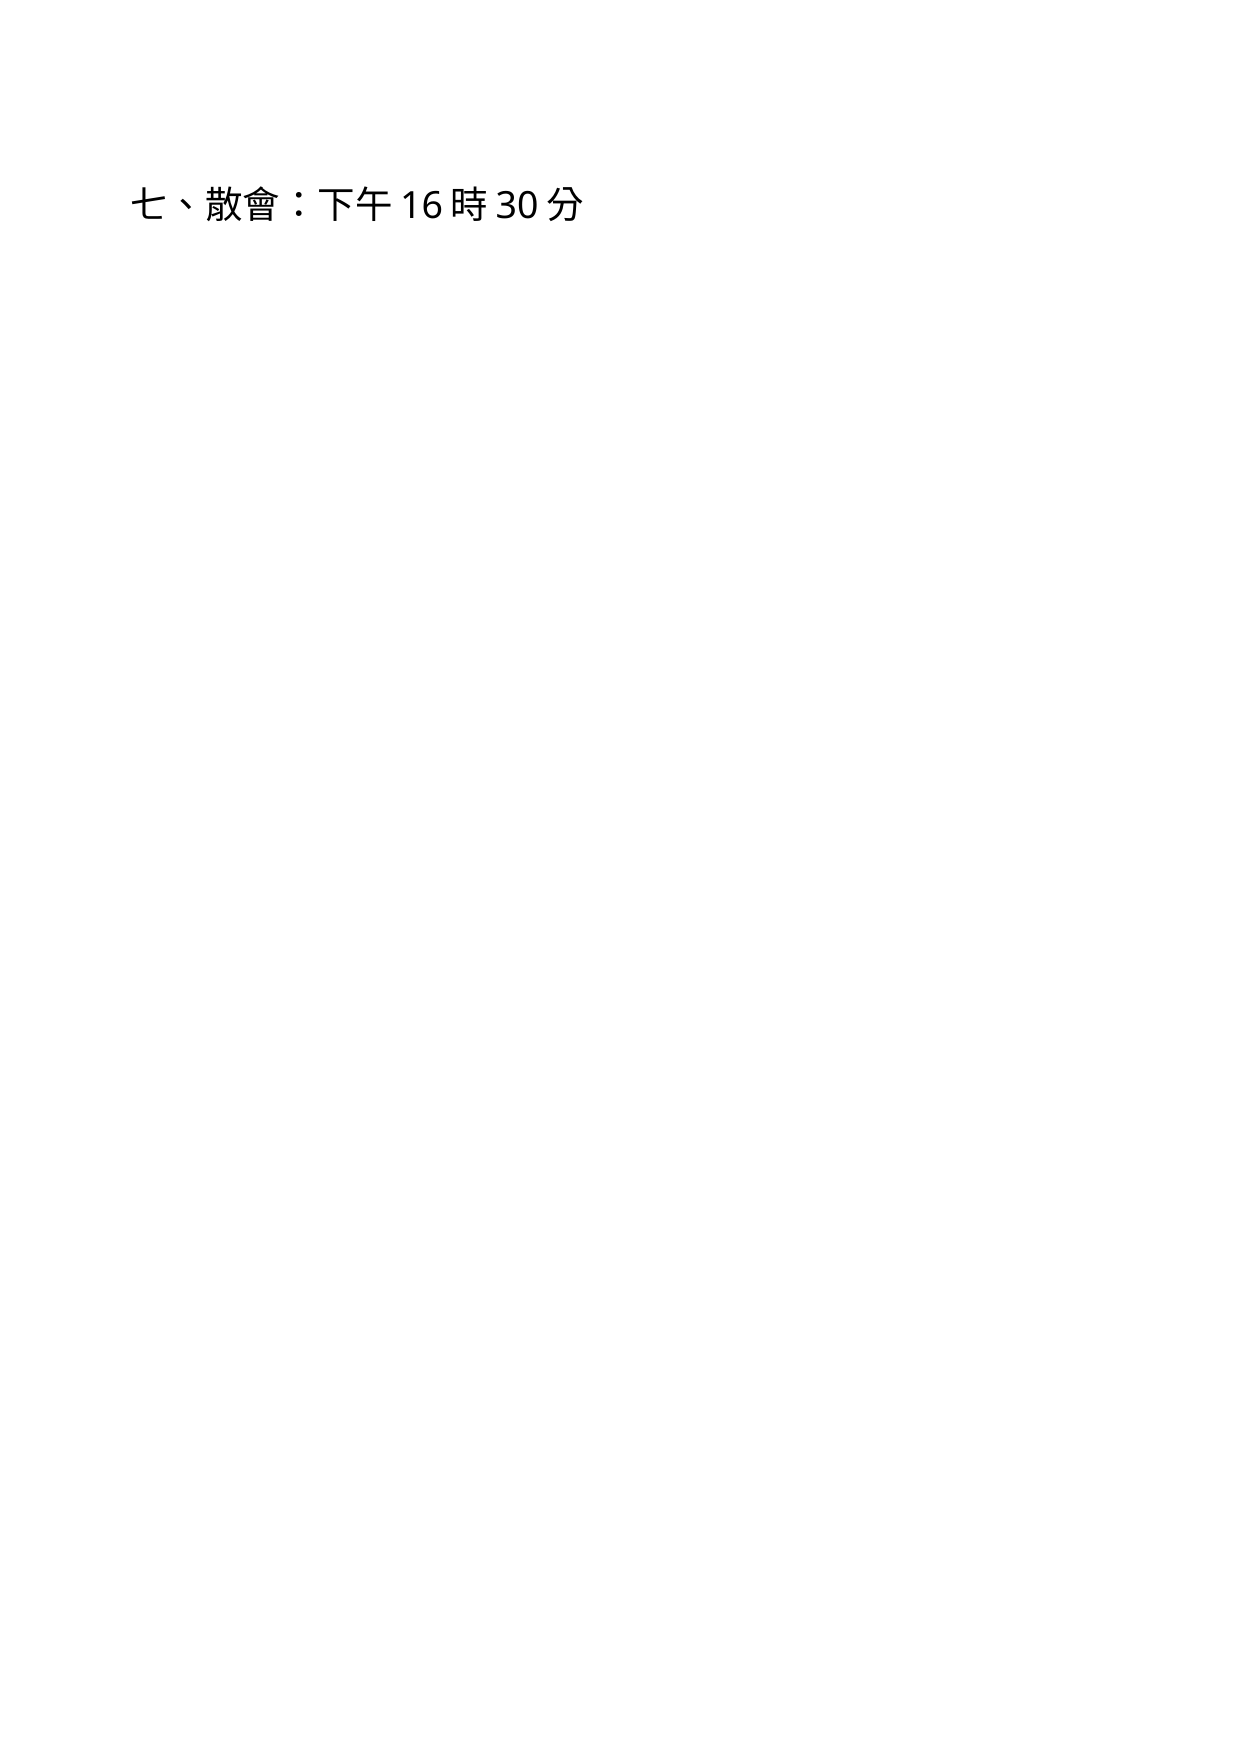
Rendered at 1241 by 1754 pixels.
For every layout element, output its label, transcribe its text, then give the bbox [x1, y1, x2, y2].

text 七、散會：下午16時30分 [130, 164, 1116, 239]
